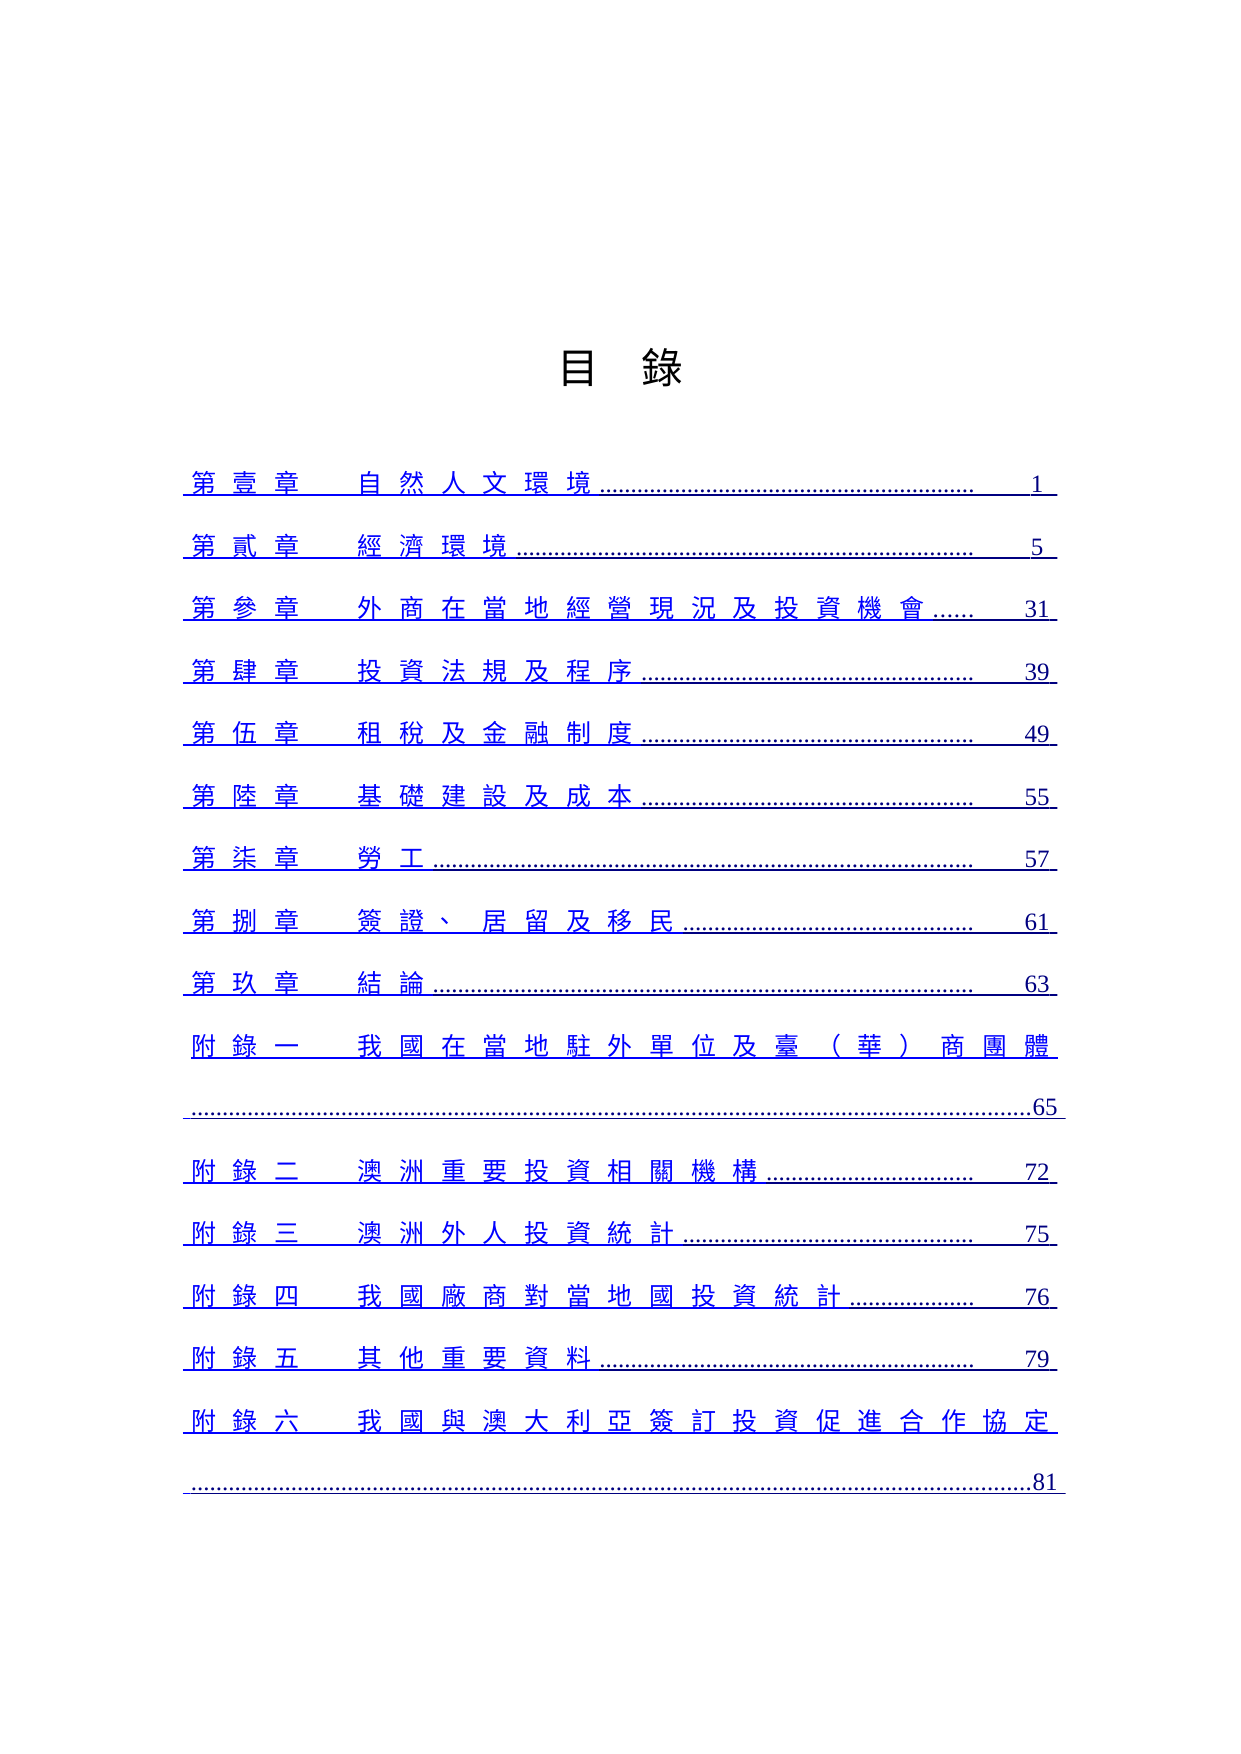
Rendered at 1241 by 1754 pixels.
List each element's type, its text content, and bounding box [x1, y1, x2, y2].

text [183, 746, 1058, 752]
text 附錄二 澳洲重要投資相關機構 72 [183, 1127, 1058, 1182]
text [183, 934, 1058, 940]
text 目 錄 [183, 324, 1058, 386]
text 附錄五 其他重要資料 79 [183, 1315, 1058, 1369]
text [183, 1371, 1058, 1377]
text 附錄六 我國與澳大利亞簽訂投資促進合作協定 81 [183, 1434, 1058, 1493]
text [183, 809, 1058, 815]
text 附錄六 我國與澳大利亞簽訂投資促進合作協定 81 [183, 1494, 1058, 1502]
text [183, 871, 1058, 877]
text 第捌章 簽證、居留及移民 61 [183, 877, 1058, 932]
text 第柒章 勞工 57 [183, 815, 1058, 869]
text 第伍章 租稅及金融制度 49 [183, 690, 1058, 744]
text 附錄三 澳洲外人投資統計 75 [183, 1190, 1058, 1244]
text 附錄六 我國與澳大利亞簽訂投資促進合作協定 81 [183, 1377, 1058, 1432]
text 第陸章 基礎建設及成本 55 [183, 752, 1058, 807]
text 第玖章 結論 63 [183, 940, 1058, 994]
text [183, 1119, 1058, 1127]
text [183, 996, 1058, 1002]
text [183, 496, 1058, 502]
text [183, 1184, 1058, 1190]
text 第壹章 自然人文環境 1 [183, 440, 1058, 494]
text [183, 684, 1058, 690]
text 第貳章 經濟環境 5 [183, 502, 1058, 557]
text [183, 621, 1058, 627]
text [183, 559, 1058, 565]
text 附錄一 我國在當地駐外單位及臺（華）商團體 65 [183, 1002, 1058, 1118]
text 第參章 外商在當地經營現況及投資機會 31 [183, 565, 1058, 619]
text 附錄四 我國廠商對當地國投資統計 76 [183, 1252, 1058, 1307]
text [183, 1309, 1058, 1315]
text 第肆章 投資法規及程序 39 [183, 627, 1058, 682]
text [183, 1246, 1058, 1252]
